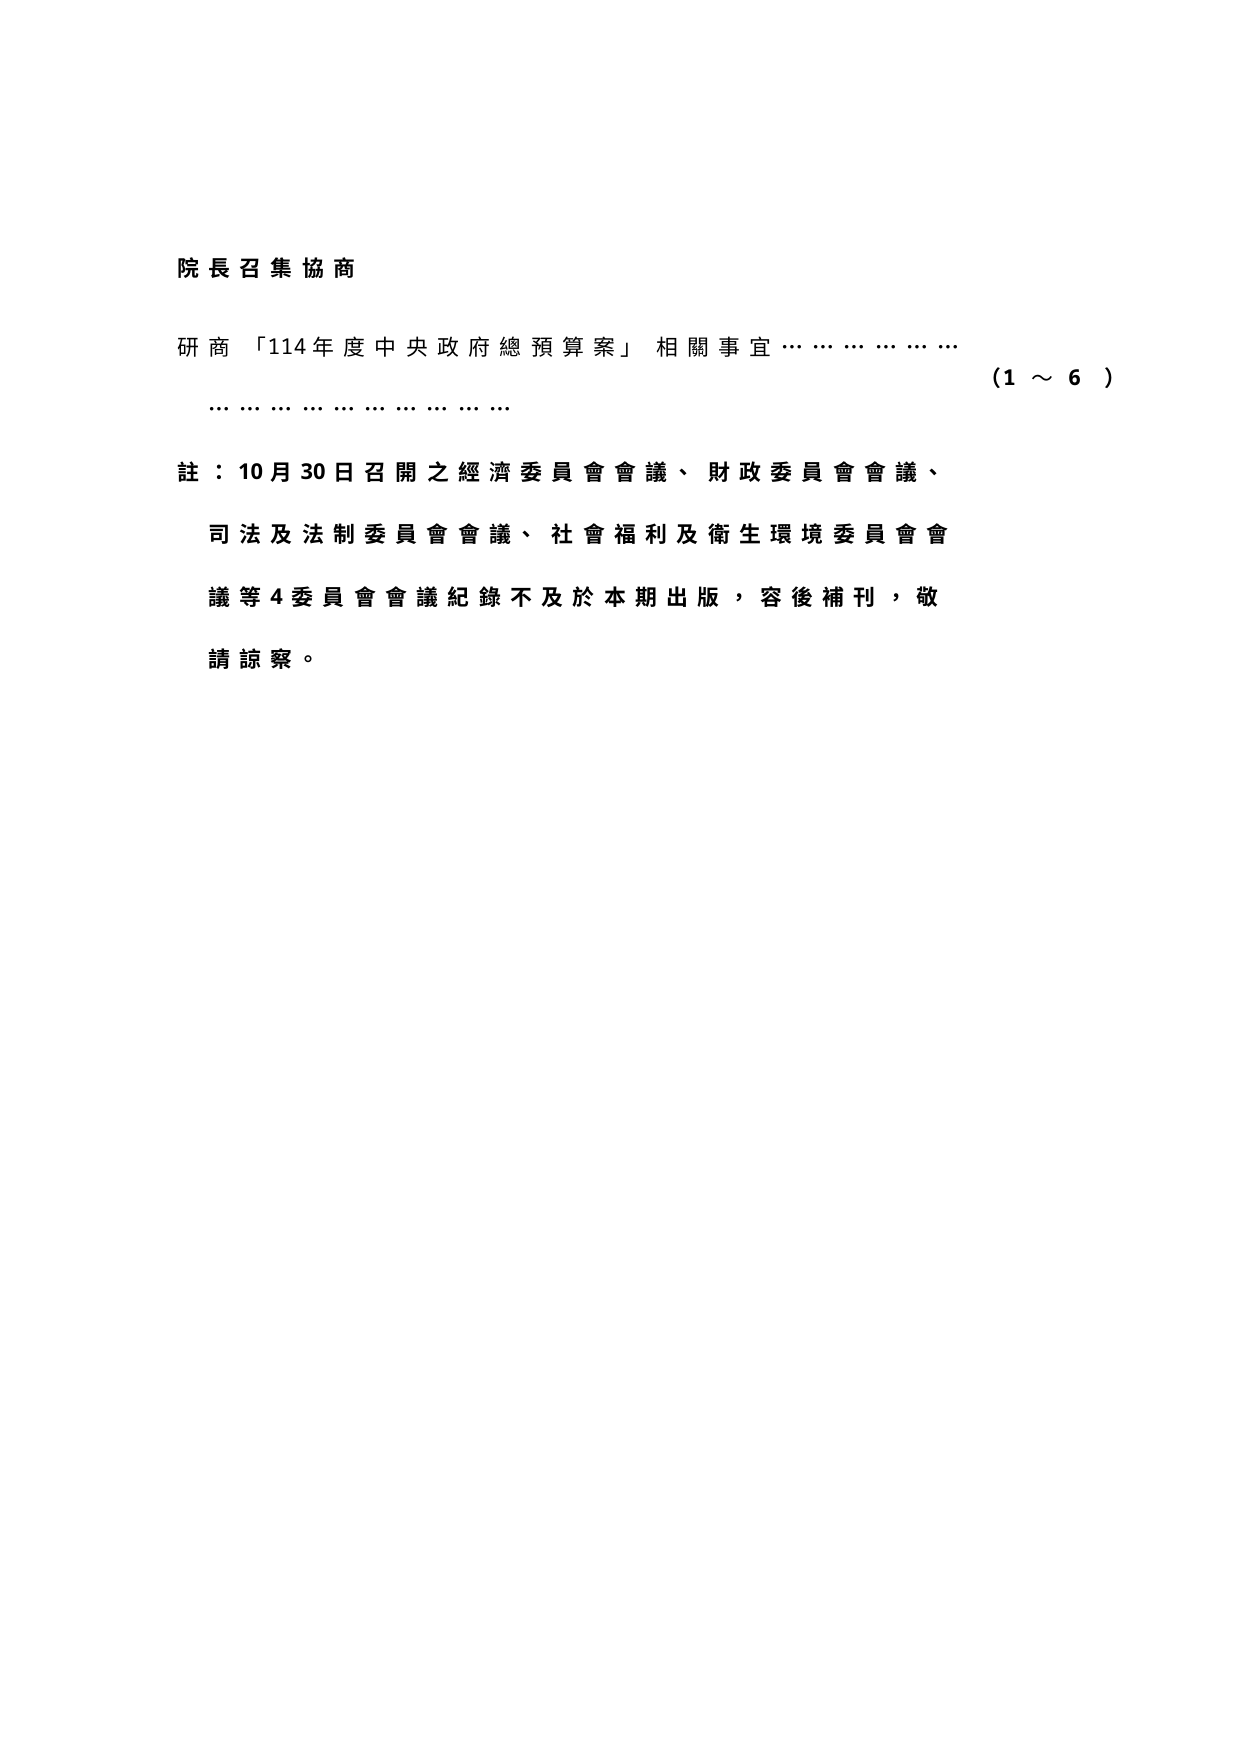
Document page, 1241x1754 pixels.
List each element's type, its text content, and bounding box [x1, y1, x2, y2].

table_cell 1 [986, 315, 1023, 439]
table_cell 註：10月30日召開之經濟委員會會議、財政委員會會議、司法及法制委員會會議、社會福利及衛生環境委員會會議等4委員會會議紀錄不及於本期出版，容後補刊，敬請諒察。 [150, 440, 967, 689]
table_cell ） [1091, 315, 1108, 439]
table_cell ～ [1023, 315, 1053, 439]
table_cell [1053, 440, 1091, 689]
table_cell [1023, 440, 1053, 689]
table_cell [986, 440, 1023, 689]
table_cell （ [967, 315, 986, 439]
table_cell 研商「114年度中央政府總預算案」相關事宜………………………………………… [150, 315, 967, 439]
table_cell 6 [1053, 315, 1091, 439]
table_cell [1091, 440, 1108, 689]
table_cell [967, 440, 986, 689]
table_cell 院長召集協商 [150, 219, 1108, 314]
